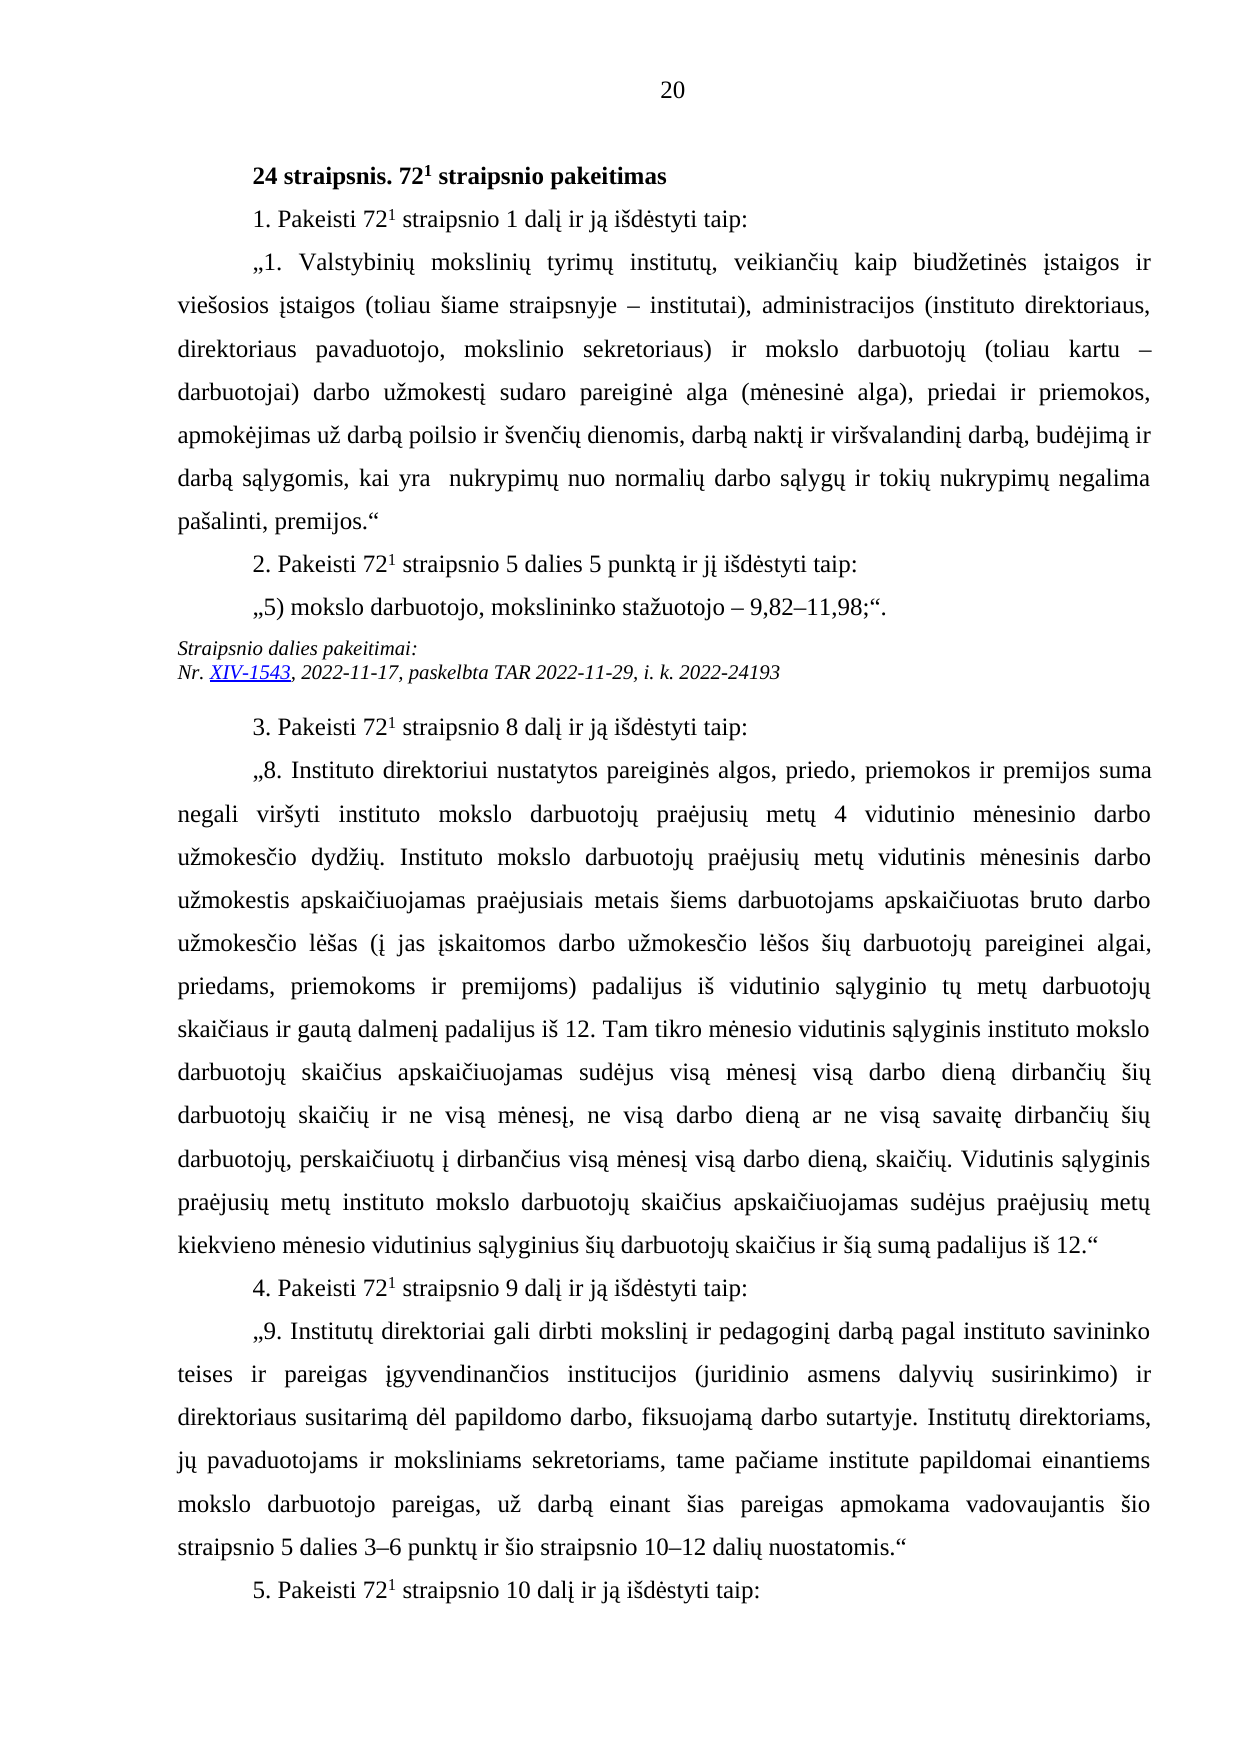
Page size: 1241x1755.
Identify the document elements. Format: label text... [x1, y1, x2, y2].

text „1. Valstybinių mokslinių tyrimų institutų, veikiančių kaip biudžetinės įstaigos ir viešosios įstaigos (toliau šiame straipsnyje – institutai), administracijos (instituto direktoriaus, direktoriaus pavaduotojo, mokslinio sekretoriaus) ir mokslo darbuotojų (toliau kartu – darbuotojai) darbo užmokestį sudaro pareiginė alga (mėnesinė alga), priedai ir priemokos, apmokėjimas už darbą poilsio ir švenčių dienomis, darbą naktį ir viršvalandinį darbą, budėjimą ir darbą sąlygomis, kai yra nukrypimų nuo normalių darbo sąlygų ir tokių nukrypimų negalima pašalinti, premijos.“ [177, 247, 1152, 535]
text 1. Pakeisti 721 straipsnio 1 dalį ir ją išdėstyti taip: [177, 204, 1152, 233]
text 24 straipsnis. 721 straipsnio pakeitimas [177, 161, 1152, 190]
text „9. Institutų direktoriai gali dirbti mokslinį ir pedagoginį darbą pagal instituto savininko teises ir pareigas įgyvendinančios institucijos (juridinio asmens dalyvių susirinkimo) ir direktoriaus susitarimą dėl papildomo darbo, fiksuojamą darbo sutartyje. Institutų direktoriams, jų pavaduotojams ir moksliniams sekretoriams, tame pačiame institute papildomai einantiems mokslo darbuotojo pareigas, už darbą einant šias pareigas apmokama vadovaujantis šio straipsnio 5 dalies 3–6 punktų ir šio straipsnio 10–12 dalių nuostatomis.“ [177, 1316, 1152, 1561]
text Straipsnio dalies pakeitimai: [177, 636, 1152, 660]
text „5) mokslo darbuotojo, mokslininko stažuotojo – 9,82–11,98;“. [177, 592, 1152, 621]
text 3. Pakeisti 721 straipsnio 8 dalį ir ją išdėstyti taip: [177, 712, 1152, 741]
text „8. Instituto direktoriui nustatytos pareiginės algos, priedo, priemokos ir premijos suma negali viršyti instituto mokslo darbuotojų praėjusių metų 4 vidutinio mėnesinio darbo užmokesčio dydžių. Instituto mokslo darbuotojų praėjusių metų vidutinis mėnesinis darbo užmokestis apskaičiuojamas praėjusiais metais šiems darbuotojams apskaičiuotas bruto darbo užmokesčio lėšas (į jas įskaitomos darbo užmokesčio lėšos šių darbuotojų pareiginei algai, priedams, priemokoms ir premijoms) padalijus iš vidutinio sąlyginio tų metų darbuotojų skaičiaus ir gautą dalmenį padalijus iš 12. Tam tikro mėnesio vidutinis sąlyginis instituto mokslo darbuotojų skaičius apskaičiuojamas sudėjus visą mėnesį visą darbo dieną dirbančių šių darbuotojų skaičių ir ne visą mėnesį, ne visą darbo dieną ar ne visą savaitę dirbančių šių darbuotojų, perskaičiuotų į dirbančius visą mėnesį visą darbo dieną, skaičių. Vidutinis sąlyginis praėjusių metų instituto mokslo darbuotojų skaičius apskaičiuojamas sudėjus praėjusių metų kiekvieno mėnesio vidutinius sąlyginius šių darbuotojų skaičius ir šią sumą padalijus iš 12.“ [177, 756, 1152, 1259]
text 2. Pakeisti 721 straipsnio 5 dalies 5 punktą ir jį išdėstyti taip: [177, 549, 1152, 578]
text 4. Pakeisti 721 straipsnio 9 dalį ir ją išdėstyti taip: [177, 1273, 1152, 1302]
text 5. Pakeisti 721 straipsnio 10 dalį ir ją išdėstyti taip: [177, 1575, 1152, 1604]
text Nr. XIV-1543, 2022-11-17, paskelbta TAR 2022-11-29, i. k. 2022-24193 [177, 660, 1152, 684]
